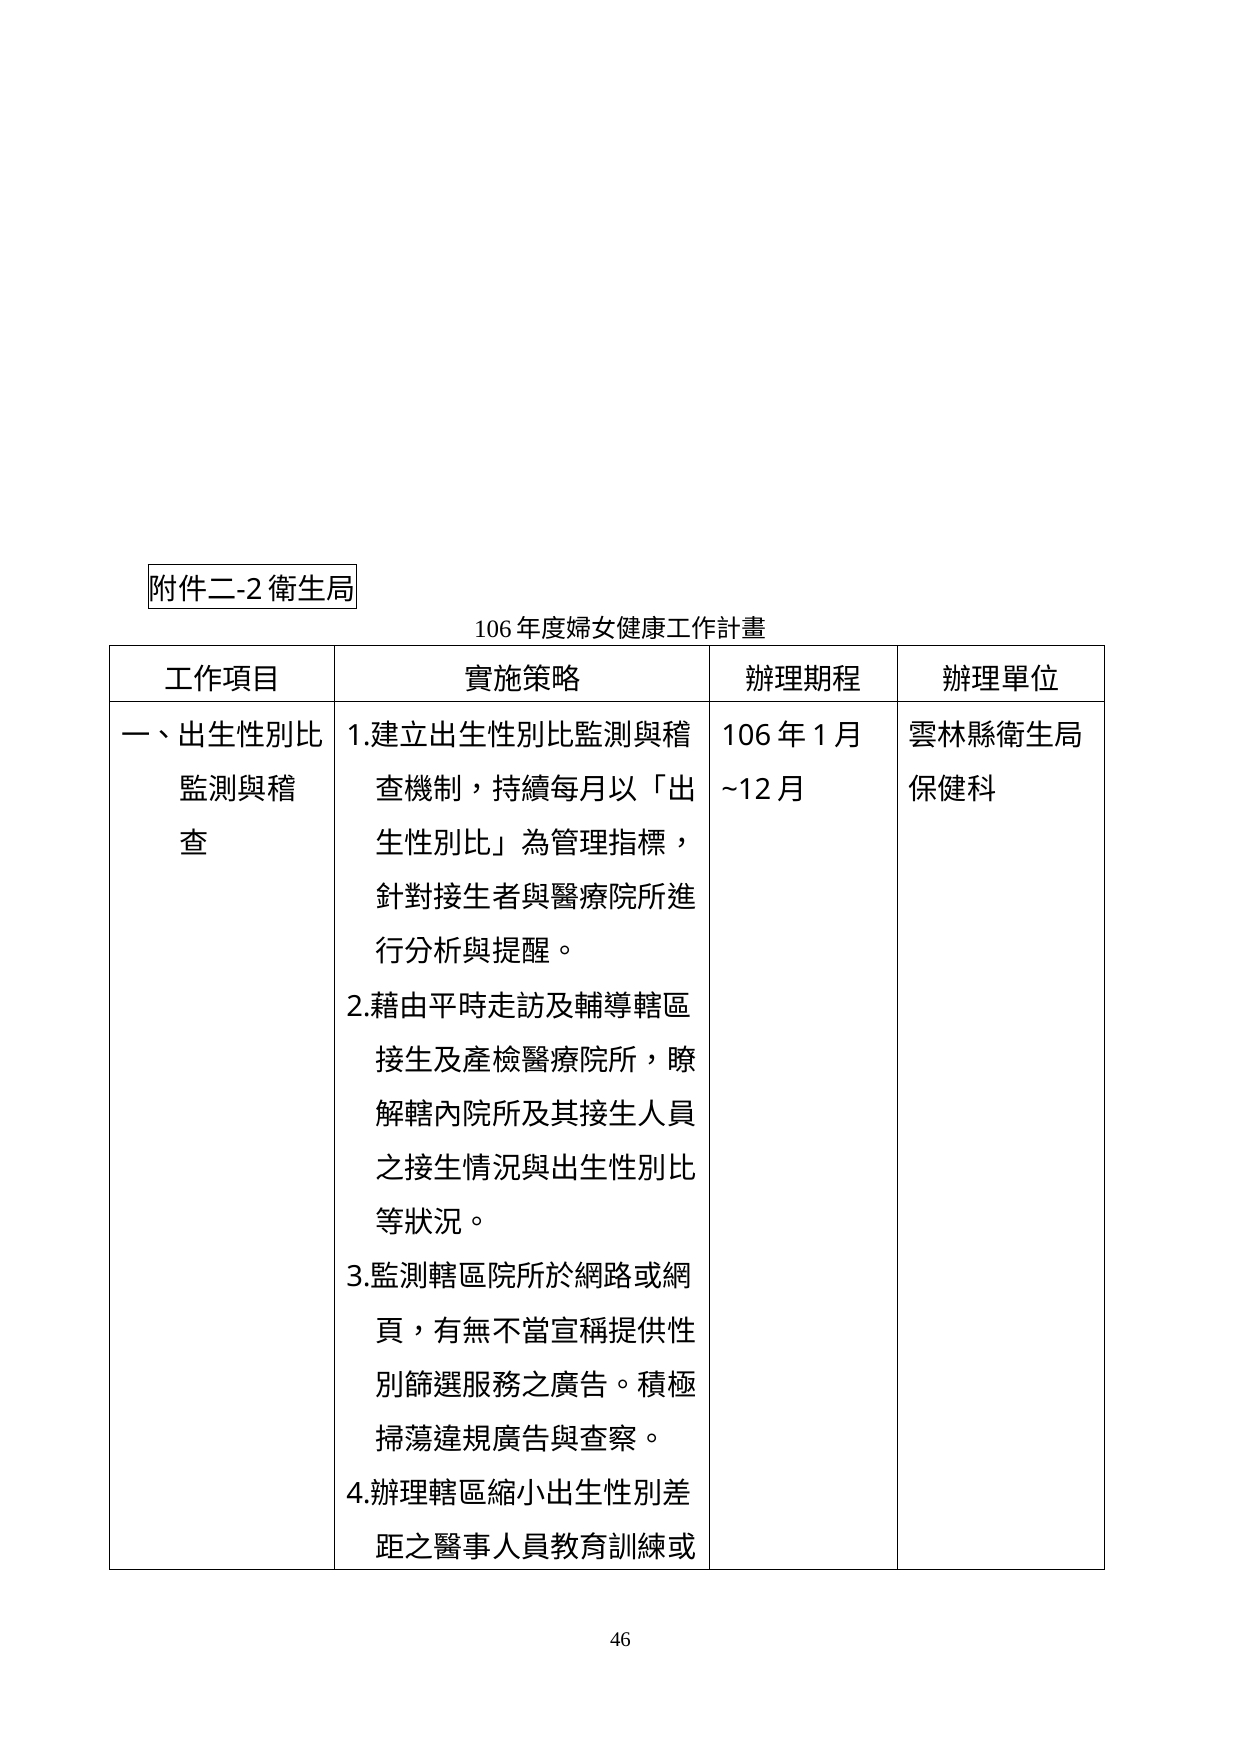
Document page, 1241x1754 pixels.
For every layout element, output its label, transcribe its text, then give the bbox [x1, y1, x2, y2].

table_header 辦理單位 [898, 646, 1104, 701]
table_cell 106年1月~12月 [710, 702, 897, 1568]
table_cell 雲林縣衛生局保健科 [898, 702, 1104, 1568]
text [357, 564, 1092, 609]
text 附件二-2衛生局 [149, 565, 356, 608]
table_cell 一、出生性別比監測與稽查 [110, 702, 334, 1568]
text 106年度婦女健康工作計畫 [148, 609, 1092, 645]
table_header 辦理期程 [710, 646, 897, 701]
table_header 實施策略 [335, 646, 709, 701]
table_header 工作項目 [110, 646, 334, 701]
table_cell 1.建立出生性別比監測與稽查機制，持續每月以「出生性別比」為管理指標，針對接生者與醫療院所進行分析與提醒。 2.藉由平時走訪及輔導轄區接生及產檢醫療院所，瞭解轄內院所及其接生人員之接生情況與出生性別比等狀況。 3.監測轄區院所於網路或網頁，有無不當宣稱提供性別篩選服務之廣告。積極掃蕩違規廣告與查察。 4.辦理轄區縮小出生性別差距之醫事人員教育訓練或 [335, 702, 709, 1568]
